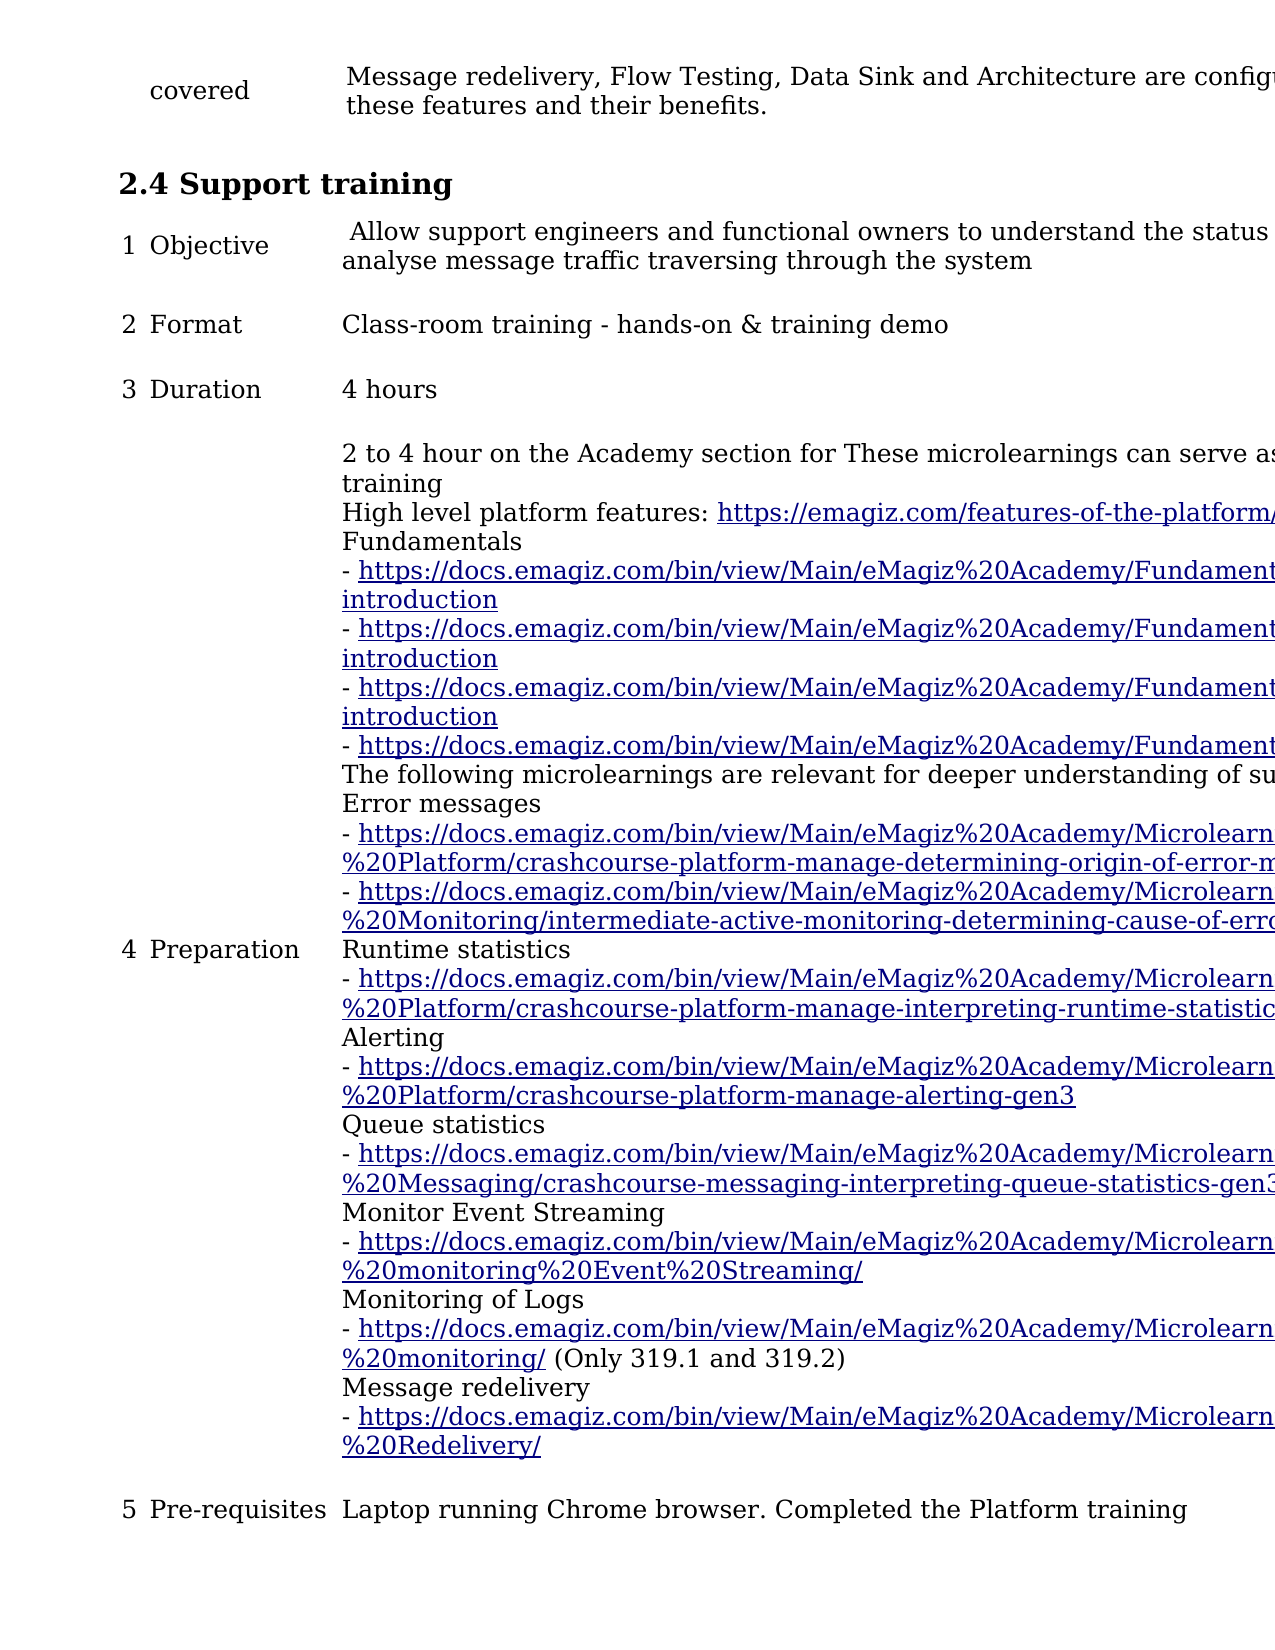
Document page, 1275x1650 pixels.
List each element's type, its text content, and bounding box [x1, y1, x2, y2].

table_cell 3 [118, 372, 146, 437]
table_cell Laptop running Chrome browser. Completed the Platform training [339, 1493, 1275, 1557]
subtitle 2.4 Support training [118, 167, 1216, 202]
table_cell 4 [118, 437, 146, 1493]
table_header 1 [118, 214, 146, 308]
table_cell Pre-requisites [146, 1493, 339, 1557]
table_cell covered [146, 59, 343, 153]
table_cell 2 to 4 hour on the Academy section for These microlearnings can serve as an introduction of eMagiz and this training High level platform features: https://emagiz.com/features-of-the-platform/ Fundamentals - https://docs.emagiz.com/bin/view/Main/eMagiz%20Academy/Fundamentals/fundamental-messaging-introduction - https://docs.emagiz.com/bin/view/Main/eMagiz%20Academy/Fundamentals/fundamental-event-streaming-introduction - https://docs.emagiz.com/bin/view/Main/eMagiz%20Academy/Fundamentals/fundamental-api-gateway-introduction - https://docs.emagiz.com/bin/view/Main/eMagiz%20Academy/Fundamentals/fundamental-runtime-generation3 The following microlearnings are relevant for deeper understanding of support related matters Error messages - https://docs.emagiz.com/bin/view/Main/eMagiz%20Academy/Microlearnings/Crash%20Course/Crash%20Course%20Platform/crashcourse-platform-manage-determining-origin-of-error-message - https://docs.emagiz.com/bin/view/Main/eMagiz%20Academy/Microlearnings/Intermediate%20Level/Active%20Monitoring/intermediate-active-monitoring-determining-cause-of-error-message Runtime statistics - https://docs.emagiz.com/bin/view/Main/eMagiz%20Academy/Microlearnings/Crash%20Course/Crash%20Course%20Platform/crashcourse-platform-manage-interpreting-runtime-statistics-gen3/ Alerting - https://docs.emagiz.com/bin/view/Main/eMagiz%20Academy/Microlearnings/Crash%20Course/Crash%20Course%20Platform/crashcourse-platform-manage-alerting-gen3 Queue statistics - https://docs.emagiz.com/bin/view/Main/eMagiz%20Academy/Microlearnings/Crash%20Course/Crash%20Course%20Messaging/crashcourse-messaging-interpreting-queue-statistics-gen3 Monitor Event Streaming - https://docs.emagiz.com/bin/view/Main/eMagiz%20Academy/Microlearnings/Advanced%20Level/Advanced%20monitoring%20Event%20Streaming/ Monitoring of Logs - https://docs.emagiz.com/bin/view/Main/eMagiz%20Academy/Microlearnings/Advanced%20Level/Advanced%20monitoring/ (Only 319.1 and 319.2) Message redelivery - https://docs.emagiz.com/bin/view/Main/eMagiz%20Academy/Microlearnings/Intermediate%20Level/Message%20Redelivery/ [339, 437, 1275, 1493]
table_cell Format [146, 308, 339, 372]
table_cell 2 [118, 308, 146, 372]
table_cell Preparation [146, 437, 339, 1493]
table_cell [118, 59, 146, 153]
table_cell Understand the concepts of Messaging, API Gateway and Event Streaming. Learn how the eMagiz Store, Message redelivery, Flow Testing, Data Sink and Architecture are configured in eMagiz. Learn how to position these features and their benefits. [343, 59, 1275, 153]
table_cell Duration [146, 372, 339, 437]
table_cell 4 hours [339, 372, 1275, 437]
table_cell Class-room training - hands-on & training demo [339, 308, 1275, 372]
table_header Objective [146, 214, 339, 308]
table_header Allow support engineers and functional owners to understand the status of the eMagiz integration model. Or to analyse message traffic traversing through the system [339, 214, 1275, 308]
table_cell 5 [118, 1493, 146, 1557]
